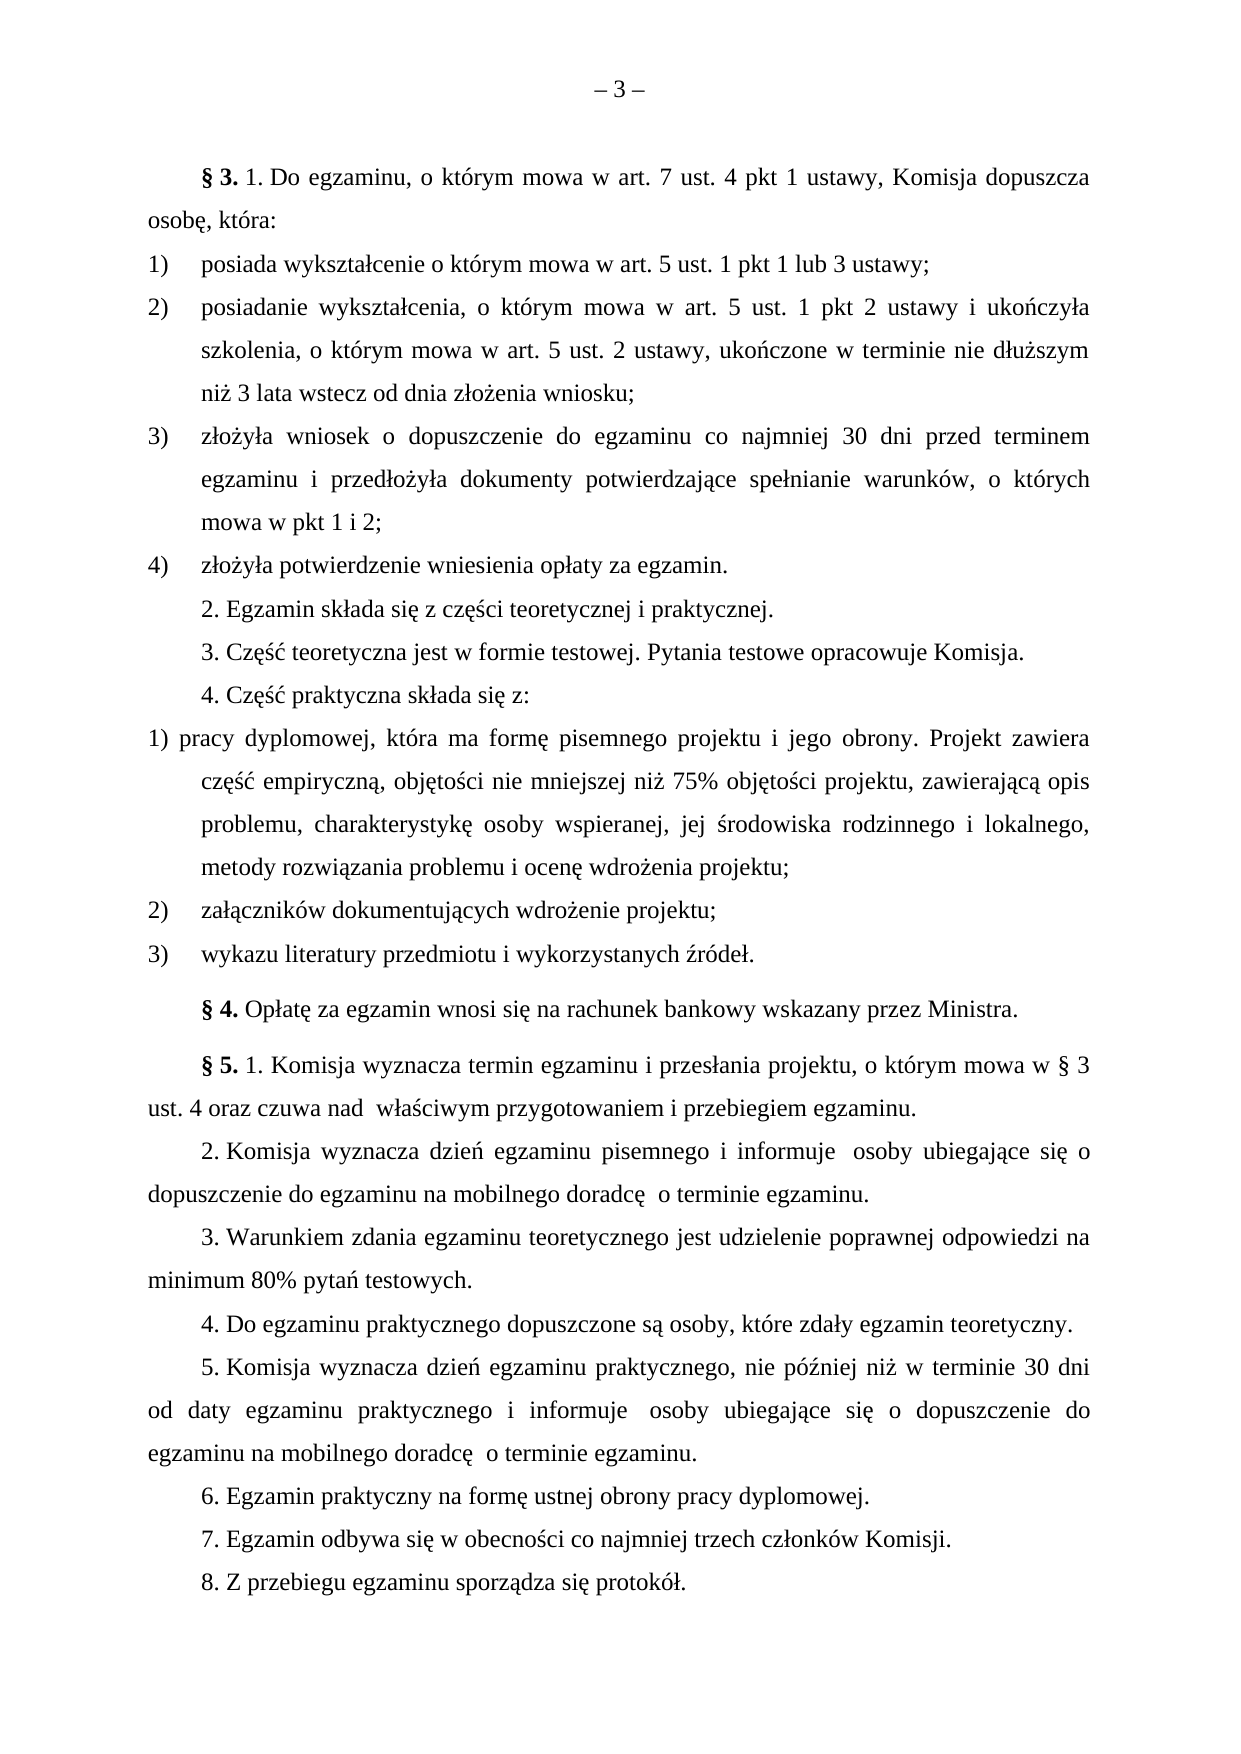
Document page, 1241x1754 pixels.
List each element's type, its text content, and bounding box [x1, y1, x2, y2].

text 6. Egzamin praktyczny na formę ustnej obrony pracy dyplomowej. [148, 1481, 1091, 1510]
text 2) posiadanie wykształcenia, o którym mowa w art. 5 ust. 1 pkt 2 ustawy i ukończyła szkolenia, o którym mowa w art. 5 ust. 2 ustawy, ukończone w terminie nie dłuższym niż 3 lata wstecz od dnia złożenia wniosku; [148, 292, 1091, 407]
text § 3. 1. Do egzaminu, o którym mowa w art. 7 ust. 4 pkt 1 ustawy, Komisja dopuszcza osobę, która: [148, 162, 1091, 234]
text 3. Warunkiem zdania egzaminu teoretycznego jest udzielenie poprawnej odpowiedzi na minimum 80% pytań testowych. [148, 1222, 1091, 1294]
text 4. Do egzaminu praktycznego dopuszczone są osoby, które zdały egzamin teoretyczny. [148, 1309, 1091, 1337]
text 8. Z przebiegu egzaminu sporządza się protokół. [148, 1567, 1091, 1596]
text 2. Egzamin składa się z części teoretycznej i praktycznej. [148, 594, 1091, 622]
text 4) złożyła potwierdzenie wniesienia opłaty za egzamin. [148, 551, 1091, 579]
text 7. Egzamin odbywa się w obecności co najmniej trzech członków Komisji. [148, 1524, 1091, 1553]
text 1) posiada wykształcenie o którym mowa w art. 5 ust. 1 pkt 1 lub 3 ustawy; [148, 249, 1091, 277]
text 4. Część praktyczna składa się z: [148, 680, 1091, 709]
text 1) pracy dyplomowej, która ma formę pisemnego projektu i jego obrony. Projekt zawiera część empiryczną, objętości nie mniejszej niż 75% objętości projektu, zawierającą opis problemu, charakterystykę osoby wspieranej, jej środowiska rodzinnego i lokalnego, metody rozwiązania problemu i ocenę wdrożenia projektu; [148, 723, 1091, 881]
text 2. Komisja wyznacza dzień egzaminu pisemnego i informuje osoby ubiegające się o dopuszczenie do egzaminu na mobilnego doradcę o terminie egzaminu. [148, 1136, 1091, 1208]
text § 5. 1. Komisja wyznacza termin egzaminu i przesłania projektu, o którym mowa w § 3 ust. 4 oraz czuwa nad właściwym przygotowaniem i przebiegiem egzaminu. [148, 1050, 1091, 1122]
text 5. Komisja wyznacza dzień egzaminu praktycznego, nie później niż w terminie 30 dni od daty egzaminu praktycznego i informuje osoby ubiegające się o dopuszczenie do egzaminu na mobilnego doradcę o terminie egzaminu. [148, 1352, 1091, 1467]
text 2) załączników dokumentujących wdrożenie projektu; [148, 896, 1091, 924]
text § 4. Opłatę za egzamin wnosi się na rachunek bankowy wskazany przez Ministra. [148, 994, 1091, 1023]
text 3) wykazu literatury przedmiotu i wykorzystanych źródeł. [148, 939, 1091, 967]
text 3) złożyła wniosek o dopuszczenie do egzaminu co najmniej 30 dni przed terminem egzaminu i przedłożyła dokumenty potwierdzające spełnianie warunków, o których mowa w pkt 1 i 2; [148, 421, 1091, 536]
text 3. Część teoretyczna jest w formie testowej. Pytania testowe opracowuje Komisja. [148, 637, 1091, 666]
